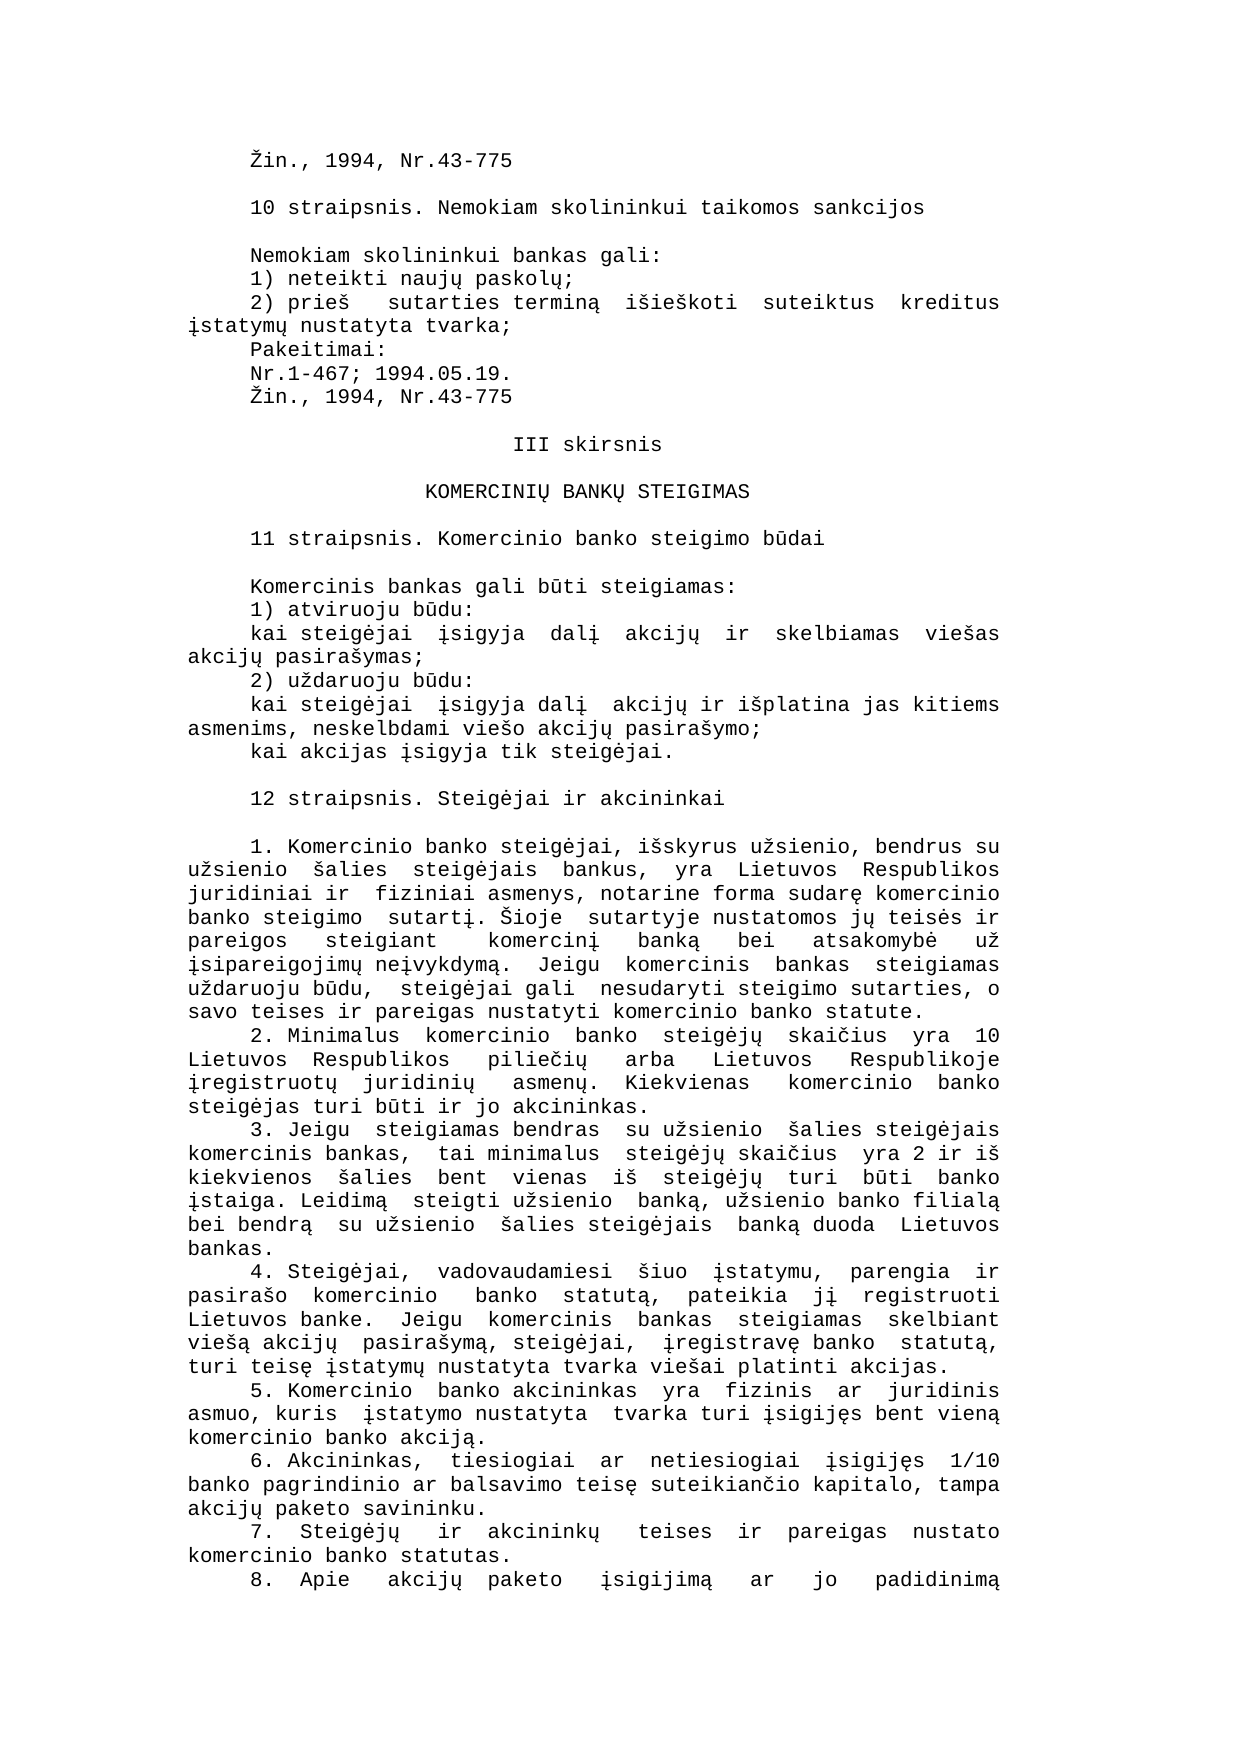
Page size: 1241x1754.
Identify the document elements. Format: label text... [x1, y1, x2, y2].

text kiekvienos šalies bent vienas iš steigėjų turi būti banko [187, 1167, 1053, 1190]
text Pakeitimai: [187, 339, 1053, 363]
text 7. Steigėjų ir akcininkų teises ir pareigas nustato [187, 1521, 1053, 1545]
text 1) atviruoju būdu: [187, 599, 1053, 623]
text III skirsnis [187, 434, 1053, 457]
text 2) uždaruoju būdu: [187, 670, 1053, 694]
text 1) neteikti naujų paskolų; [187, 268, 1053, 292]
text Nemokiam skolininkui bankas gali: [187, 244, 1053, 268]
text komercinio banko statutas. [187, 1545, 1053, 1569]
text įregistruotų juridinių asmenų. Kiekvienas komercinio banko [187, 1072, 1053, 1096]
text įsipareigojimų neįvykdymą. Jeigu komercinis bankas steigiamas [187, 954, 1053, 978]
text kai steigėjai įsigyja dalį akcijų ir skelbiamas viešas [187, 623, 1053, 647]
text 5. Komercinio banko akcininkas yra fizinis ar juridinis [187, 1379, 1053, 1403]
text bankas. [187, 1238, 1053, 1261]
text pareigos steigiant komercinį banką bei atsakomybė už [187, 930, 1053, 954]
text Žin., 1994, Nr.43-775 [187, 150, 1053, 174]
text KOMERCINIŲ BANKŲ STEIGIMAS [187, 481, 1053, 505]
text įstatymų nustatyta tvarka; [187, 316, 1053, 339]
text pasirašo komercinio banko statutą, pateikia jį registruoti [187, 1285, 1053, 1309]
text kai akcijas įsigyja tik steigėjai. [187, 741, 1053, 765]
text komercinio banko akciją. [187, 1427, 1053, 1451]
text 2. Minimalus komercinio banko steigėjų skaičius yra 10 [187, 1025, 1053, 1048]
text Nr.1-467; 1994.05.19. [187, 363, 1053, 386]
text akcijų paketo savininku. [187, 1498, 1053, 1521]
text banko steigimo sutartį. Šioje sutartyje nustatomos jų teisės ir [187, 907, 1053, 930]
text 3. Jeigu steigiamas bendras su užsienio šalies steigėjais [187, 1119, 1053, 1143]
text banko pagrindinio ar balsavimo teisę suteikiančio kapitalo, tampa [187, 1474, 1053, 1498]
text steigėjas turi būti ir jo akcininkas. [187, 1096, 1053, 1119]
text asmuo, kuris įstatymo nustatyta tvarka turi įsigijęs bent vieną [187, 1403, 1053, 1427]
text Lietuvos banke. Jeigu komercinis bankas steigiamas skelbiant [187, 1309, 1053, 1332]
text turi teisę įstatymų nustatyta tvarka viešai platinti akcijas. [187, 1356, 1053, 1379]
text 8. Apie akcijų paketo įsigijimą ar jo padidinimą [187, 1569, 1053, 1592]
text bei bendrą su užsienio šalies steigėjais banką duoda Lietuvos [187, 1214, 1053, 1238]
text Lietuvos Respublikos piliečių arba Lietuvos Respublikoje [187, 1048, 1053, 1072]
text akcijų pasirašymas; [187, 647, 1053, 670]
text 6. Akcininkas, tiesiogiai ar netiesiogiai įsigijęs 1/10 [187, 1451, 1053, 1474]
text juridiniai ir fiziniai asmenys, notarine forma sudarę komercinio [187, 883, 1053, 907]
text Žin., 1994, Nr.43-775 [187, 386, 1053, 410]
text įstaiga. Leidimą steigti užsienio banką, užsienio banko filialą [187, 1190, 1053, 1214]
text užsienio šalies steigėjais bankus, yra Lietuvos Respublikos [187, 859, 1053, 883]
text asmenims, neskelbdami viešo akcijų pasirašymo; [187, 717, 1053, 741]
text 2) prieš sutarties terminą išieškoti suteiktus kreditus [187, 292, 1053, 316]
text 10 straipsnis. Nemokiam skolininkui taikomos sankcijos [187, 197, 1053, 221]
text 11 straipsnis. Komercinio banko steigimo būdai [187, 528, 1053, 552]
text 1. Komercinio banko steigėjai, išskyrus užsienio, bendrus su [187, 836, 1053, 859]
text komercinis bankas, tai minimalus steigėjų skaičius yra 2 ir iš [187, 1143, 1053, 1167]
text viešą akcijų pasirašymą, steigėjai, įregistravę banko statutą, [187, 1332, 1053, 1356]
text 4. Steigėjai, vadovaudamiesi šiuo įstatymu, parengia ir [187, 1261, 1053, 1285]
text Komercinis bankas gali būti steigiamas: [187, 576, 1053, 599]
text 12 straipsnis. Steigėjai ir akcininkai [187, 788, 1053, 812]
text savo teises ir pareigas nustatyti komercinio banko statute. [187, 1001, 1053, 1025]
text kai steigėjai įsigyja dalį akcijų ir išplatina jas kitiems [187, 694, 1053, 717]
text uždaruoju būdu, steigėjai gali nesudaryti steigimo sutarties, o [187, 978, 1053, 1001]
